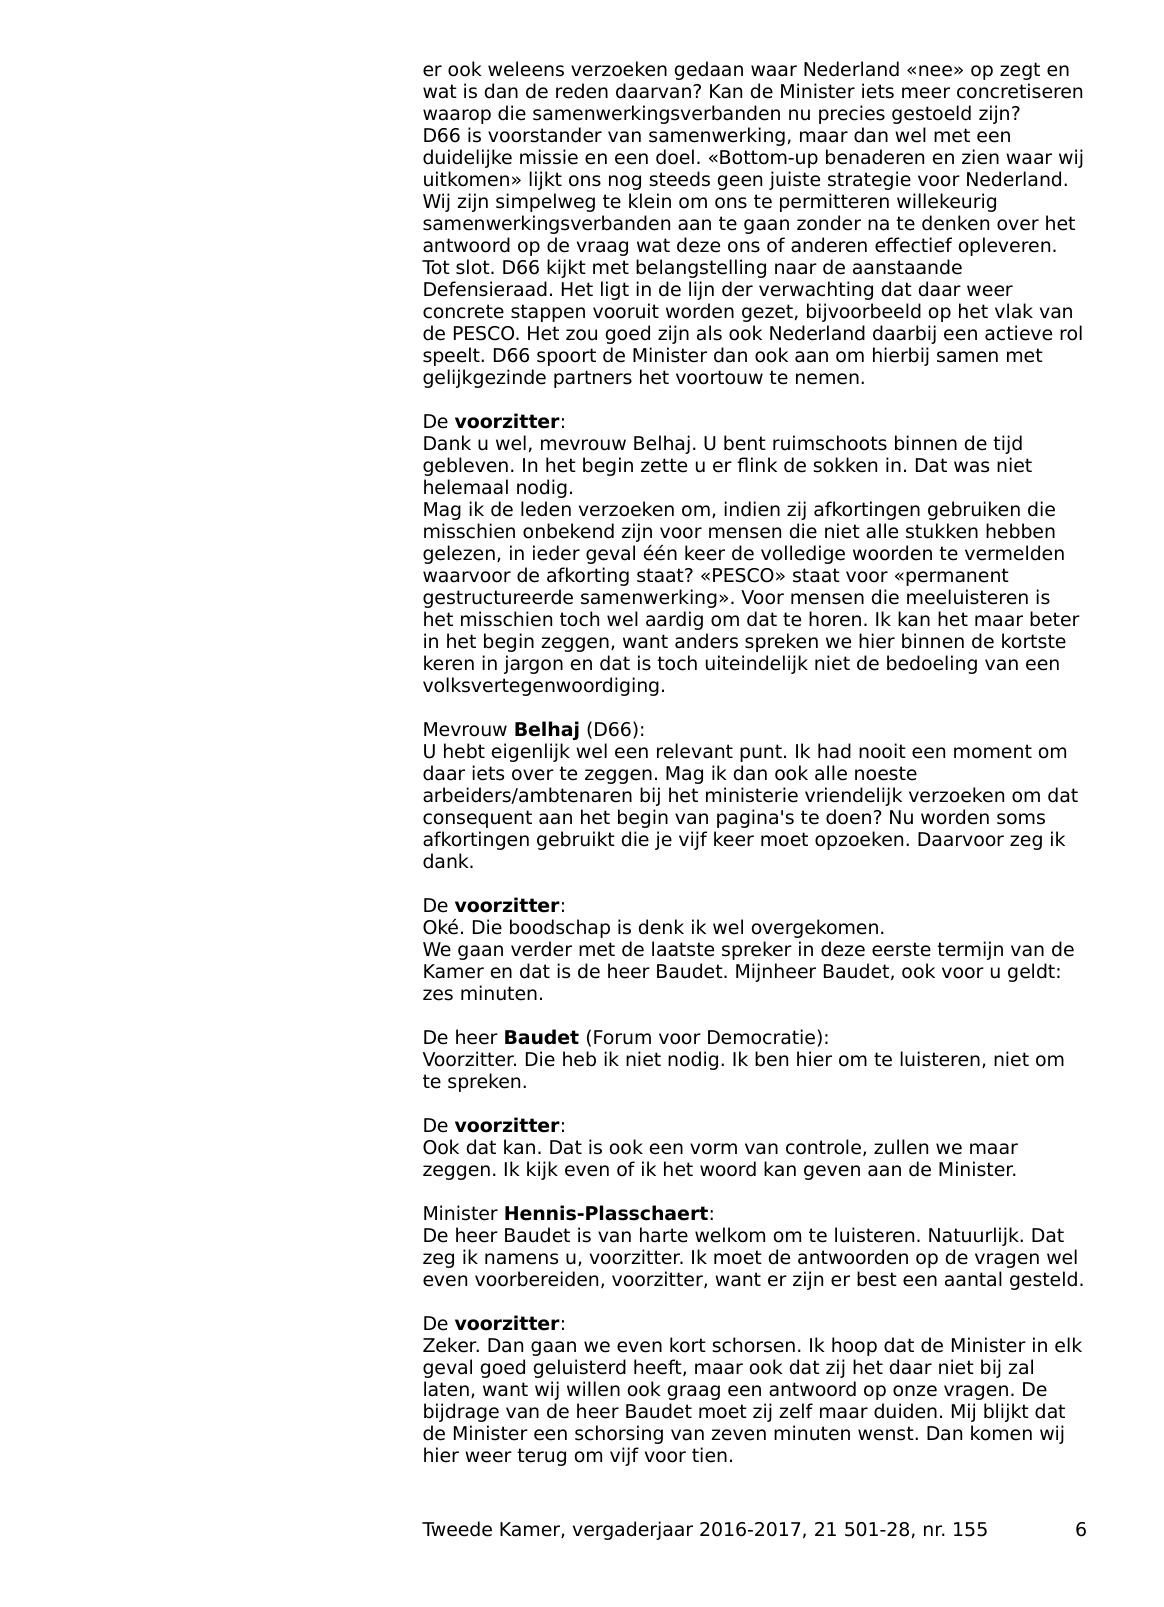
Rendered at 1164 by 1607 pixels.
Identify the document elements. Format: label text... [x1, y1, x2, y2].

text er ook weleens verzoeken gedaan waar Nederland «nee» op zegt en wat is dan de reden daarvan? Kan de Minister iets meer concretiseren waarop die samenwerkingsverbanden nu precies gestoeld zijn? [422, 59, 1087, 125]
text De voorzitter: [422, 1313, 1087, 1335]
text Oké. Die boodschap is denk ik wel overgekomen. [422, 917, 1087, 939]
text De heer Baudet is van harte welkom om te luisteren. Natuurlijk. Dat zeg ik namens u, voorzitter. Ik moet de antwoorden op de vragen wel even voorbereiden, voorzitter, want er zijn er best een aantal gesteld. [422, 1225, 1087, 1291]
text Dank u wel, mevrouw Belhaj. U bent ruimschoots binnen de tijd gebleven. In het begin zette u er flink de sokken in. Dat was niet helemaal nodig. [422, 433, 1087, 499]
text We gaan verder met de laatste spreker in deze eerste termijn van de Kamer en dat is de heer Baudet. Mijnheer Baudet, ook voor u geldt: zes minuten. [422, 939, 1087, 1005]
text De voorzitter: [422, 1115, 1087, 1137]
text Tot slot. D66 kijkt met belangstelling naar de aanstaande Defensieraad. Het ligt in de lijn der verwachting dat daar weer concrete stappen vooruit worden gezet, bijvoorbeeld op het vlak van de PESCO. Het zou goed zijn als ook Nederland daarbij een actieve rol speelt. D66 spoort de Minister dan ook aan om hierbij samen met gelijkgezinde partners het voortouw te nemen. [422, 257, 1087, 389]
text D66 is voorstander van samenwerking, maar dan wel met een duidelijke missie en een doel. «Bottom-up benaderen en zien waar wij uitkomen» lijkt ons nog steeds geen juiste strategie voor Nederland. Wij zijn simpelweg te klein om ons te permitteren willekeurig samenwerkingsverbanden aan te gaan zonder na te denken over het antwoord op de vraag wat deze ons of anderen effectief opleveren. [422, 125, 1087, 257]
text De voorzitter: [422, 411, 1087, 433]
text Voorzitter. Die heb ik niet nodig. Ik ben hier om te luisteren, niet om te spreken. [422, 1049, 1087, 1093]
text U hebt eigenlijk wel een relevant punt. Ik had nooit een moment om daar iets over te zeggen. Mag ik dan ook alle noeste arbeiders/ambtenaren bij het ministerie vriendelijk verzoeken om dat consequent aan het begin van pagina's te doen? Nu worden soms afkortingen gebruikt die je vijf keer moet opzoeken. Daarvoor zeg ik dank. [422, 741, 1087, 873]
text De voorzitter: [422, 895, 1087, 917]
text Minister Hennis-Plasschaert: [422, 1203, 1087, 1225]
text De heer Baudet (Forum voor Democratie): [422, 1027, 1087, 1049]
text Mevrouw Belhaj (D66): [422, 719, 1087, 741]
text Mag ik de leden verzoeken om, indien zij afkortingen gebruiken die misschien onbekend zijn voor mensen die niet alle stukken hebben gelezen, in ieder geval één keer de volledige woorden te vermelden waarvoor de afkorting staat? «PESCO» staat voor «permanent gestructureerde samenwerking». Voor mensen die meeluisteren is het misschien toch wel aardig om dat te horen. Ik kan het maar beter in het begin zeggen, want anders spreken we hier binnen de kortste keren in jargon en dat is toch uiteindelijk niet de bedoeling van een volksvertegenwoordiging. [422, 499, 1087, 697]
text Ook dat kan. Dat is ook een vorm van controle, zullen we maar zeggen. Ik kijk even of ik het woord kan geven aan de Minister. [422, 1137, 1087, 1181]
text Zeker. Dan gaan we even kort schorsen. Ik hoop dat de Minister in elk geval goed geluisterd heeft, maar ook dat zij het daar niet bij zal laten, want wij willen ook graag een antwoord op onze vragen. De bijdrage van de heer Baudet moet zij zelf maar duiden. Mij blijkt dat de Minister een schorsing van zeven minuten wenst. Dan komen wij hier weer terug om vijf voor tien. [422, 1335, 1087, 1467]
